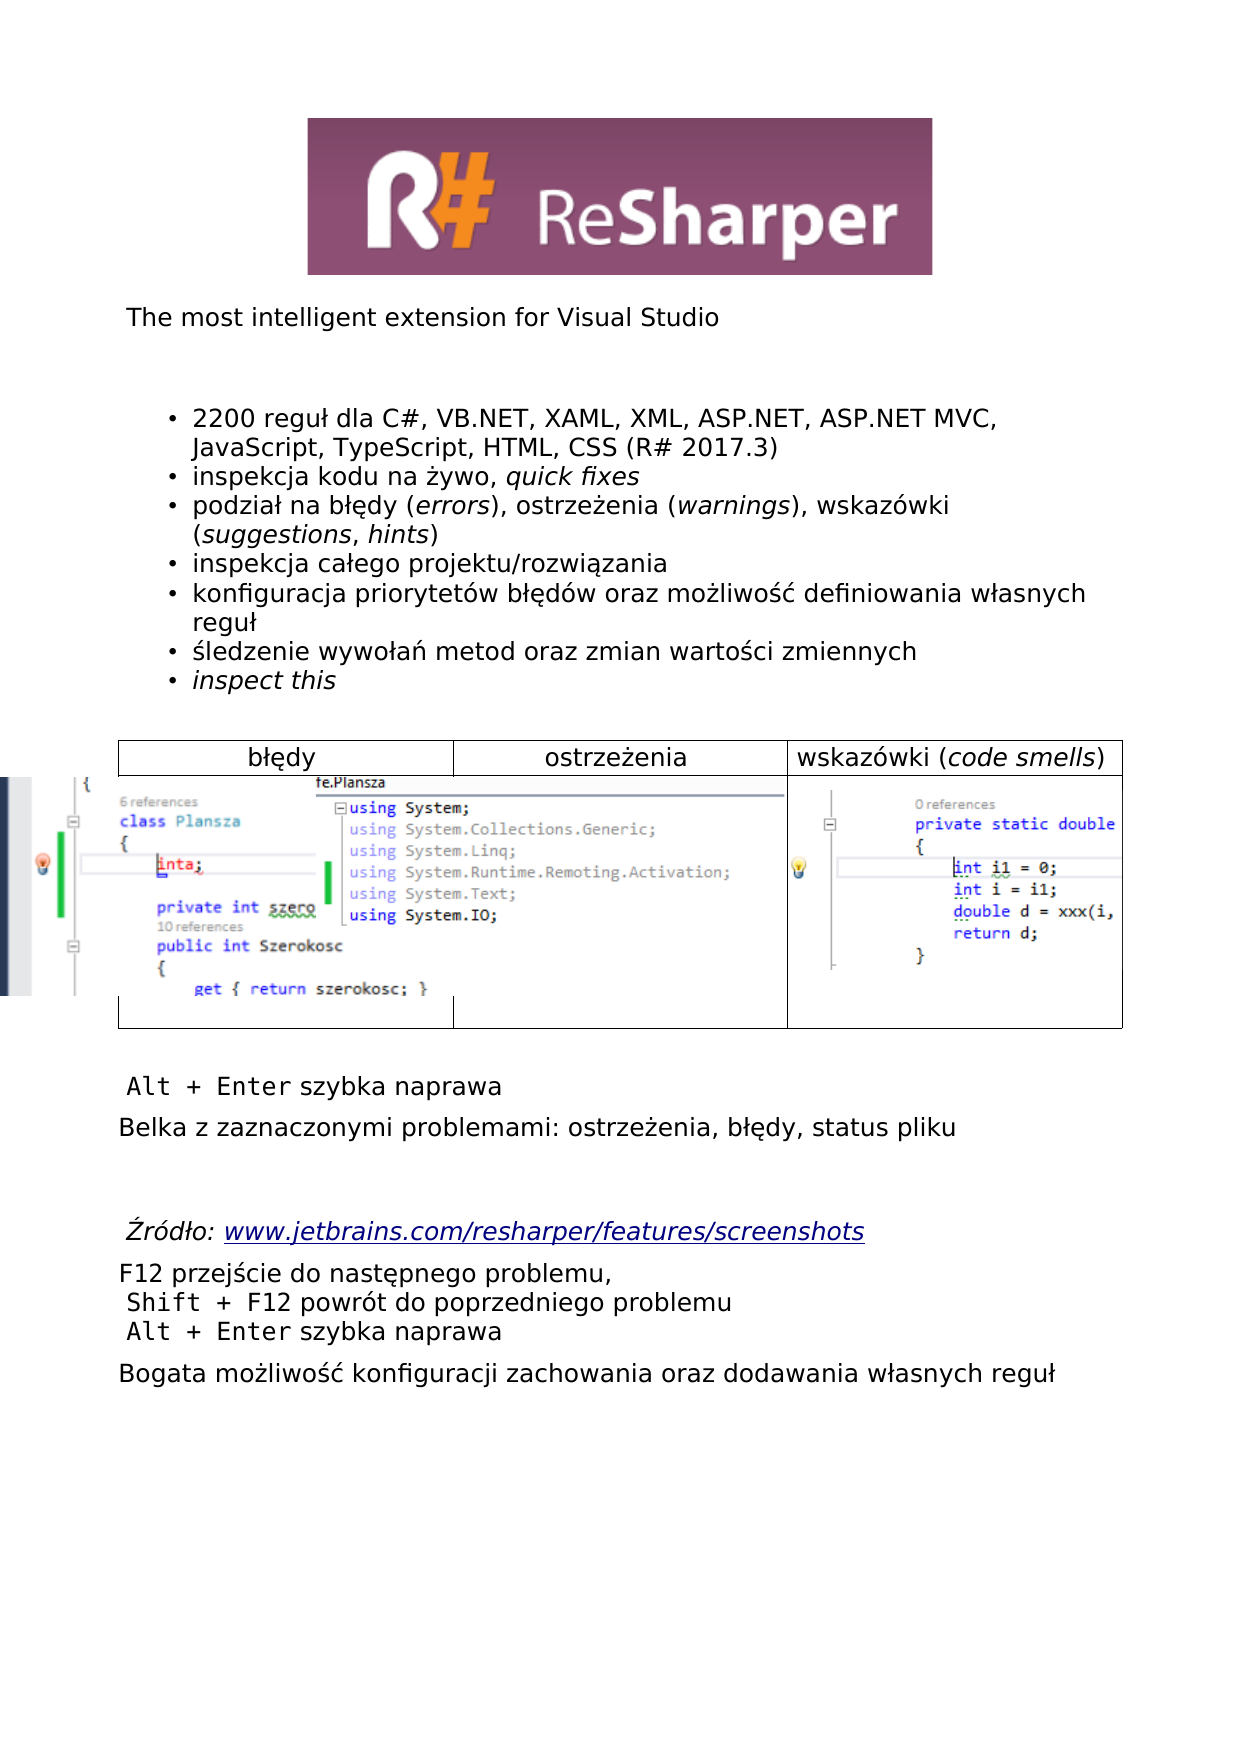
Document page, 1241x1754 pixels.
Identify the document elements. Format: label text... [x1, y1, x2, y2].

list inspect this [177, 666, 1122, 696]
table_header ostrzeżenia [454, 741, 787, 775]
table_cell [454, 776, 787, 1028]
list konfiguracja priorytetów błędów oraz możliwość definiowania własnych reguł [177, 579, 1122, 637]
picture [0, 777, 785, 996]
table_cell [788, 776, 1122, 1028]
list inspekcja kodu na żywo, quick fixes [177, 462, 1122, 491]
text Alt + Enter szybka naprawa [118, 1042, 1122, 1101]
text Belka z zaznaczonymi problemami: ostrzeżenia, błędy, status pliku [118, 1113, 1122, 1142]
text The most intelligent extension for Visual Studio [118, 118, 1122, 362]
picture [307, 118, 933, 275]
table_header wskazówki (code smells) [788, 741, 1122, 775]
list inspekcja całego projektu/rozwiązania [177, 550, 1122, 579]
list 2200 reguł dla C#, VB.NET, XAML, XML, ASP.NET, ASP.NET MVC, JavaScript, TypeScript, HTML, CSS (R# 2017.3) [177, 404, 1122, 462]
list śledzenie wywołań metod oraz zmian wartości zmiennych [177, 637, 1122, 666]
table_cell [119, 996, 453, 1028]
text Bogata możliwość konfiguracji zachowania oraz dodawania własnych reguł [118, 1359, 1122, 1388]
table_header błędy [119, 741, 453, 775]
text Źródło: www.jetbrains.com/resharper/features/screenshots [118, 1155, 1122, 1247]
text F12 przejście do następnego problemu, Shift + F12 powrót do poprzedniego problemu Alt + Enter szybka naprawa [118, 1259, 1122, 1347]
picture [790, 790, 1123, 970]
list podział na błędy (errors), ostrzeżenia (warnings), wskazówki (suggestions, hints) [177, 491, 1122, 550]
